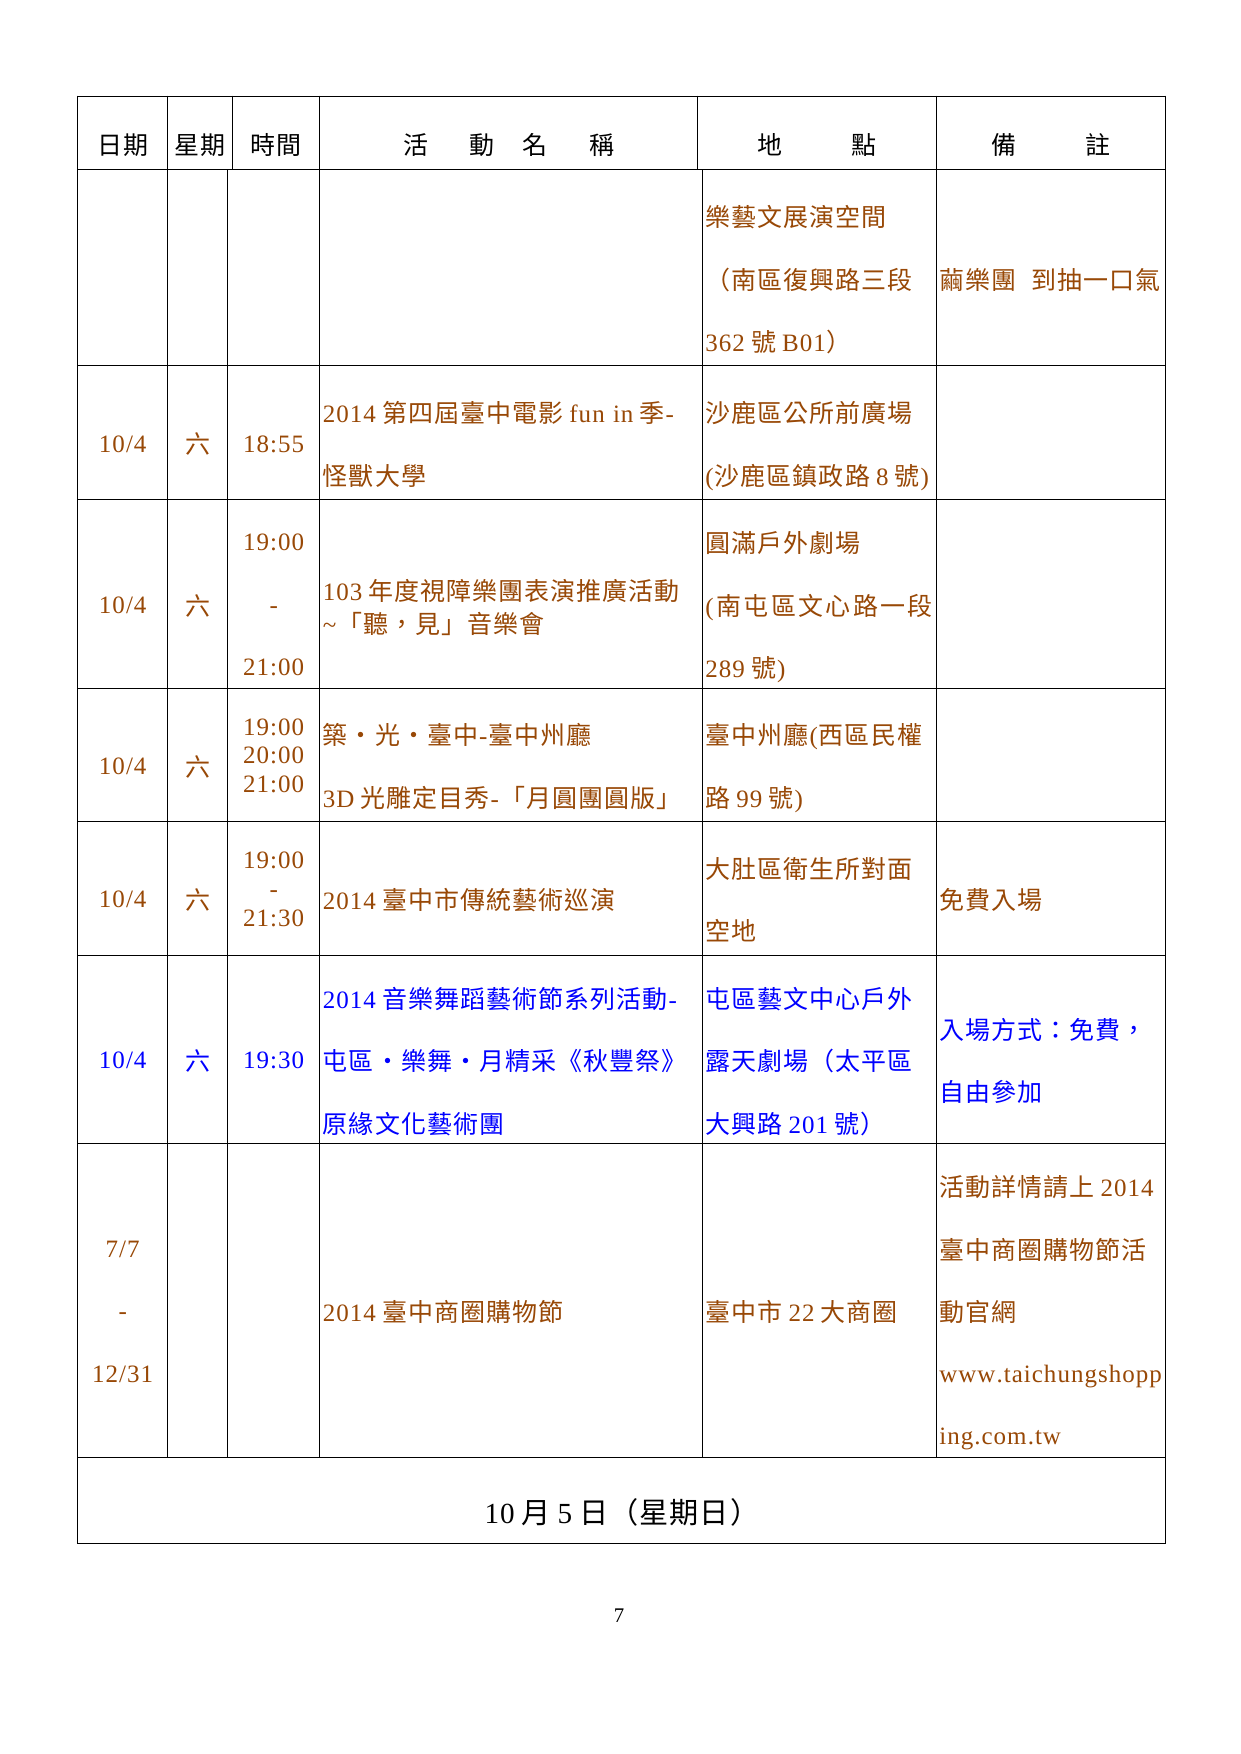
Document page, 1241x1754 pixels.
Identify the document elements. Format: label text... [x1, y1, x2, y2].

table_cell 19:00 - 21:30 [228, 822, 319, 954]
table_cell 築‧光‧臺中-臺中州廳 3D光雕定目秀-「月圓團圓版」 [320, 689, 702, 821]
table_header 日期 [78, 97, 167, 169]
table_cell 六 [168, 689, 227, 821]
table_cell 六 [168, 956, 227, 1143]
table_cell [937, 366, 1165, 499]
table_cell 2014音樂舞蹈藝術節系列活動-屯區‧樂舞‧月精采《秋豐祭》原緣文化藝術團 [320, 956, 702, 1143]
table_cell 臺中州廳(西區民權路99號) [703, 689, 936, 821]
table_cell 2014第四屆臺中電影fun in季-怪獸大學 [320, 366, 702, 499]
table_cell 六 [168, 822, 227, 954]
table_cell 入場方式：免費，自由參加 [937, 956, 1165, 1143]
table_cell 19:00 20:00 21:00 [228, 689, 319, 821]
table_cell 繭樂團 到抽一口氣 [937, 170, 1165, 365]
table_header 星期 [168, 97, 232, 169]
table_cell 屯區藝文中心戶外露天劇場（太平區大興路201號） [703, 956, 936, 1143]
table_cell [168, 170, 227, 365]
table_header 地 點 [698, 97, 936, 169]
table_header 活 動 名 稱 [320, 97, 697, 169]
table_cell 活動詳情請上2014臺中商圈購物節活動官網 www.taichungshopping.com.tw [937, 1144, 1165, 1457]
table_cell 六 [168, 500, 227, 687]
table_cell [228, 170, 319, 365]
table_cell 2014臺中市傳統藝術巡演 [320, 822, 702, 954]
table_cell 六 [168, 366, 227, 499]
table_cell [937, 500, 1165, 687]
table_cell 103年度視障樂團表演推廣活動 ~「聽，見」音樂會 [320, 500, 702, 687]
table_cell 10月5日（星期日） [78, 1458, 1165, 1543]
table_cell [937, 689, 1165, 821]
table_cell [320, 170, 702, 365]
table_cell 10/4 [78, 822, 167, 954]
table_cell 沙鹿區公所前廣場(沙鹿區鎮政路8號) [703, 366, 936, 499]
table_cell [168, 1144, 227, 1457]
table_cell 7/7 - 12/31 [78, 1144, 167, 1457]
table_cell 2014臺中商圈購物節 [320, 1144, 702, 1457]
table_cell 臺中市22大商圈 [703, 1144, 936, 1457]
table_cell 10/4 [78, 500, 167, 687]
table_cell 免費入場 [937, 822, 1165, 954]
table_header 時間 [233, 97, 319, 169]
table_cell 大肚區衛生所對面空地 [703, 822, 936, 954]
table_cell 19:00 - 21:00 [228, 500, 319, 687]
table_cell 19:30 [228, 956, 319, 1143]
table_cell [228, 1144, 319, 1457]
table_cell 10/4 [78, 956, 167, 1143]
table_cell 10/4 [78, 366, 167, 499]
table_cell 圓滿戶外劇場 (南屯區文心路一段289號) [703, 500, 936, 687]
table_cell 樂藝文展演空間（南區復興路三段362號B01） [703, 170, 936, 365]
table_cell [78, 170, 167, 365]
table_cell 18:55 [228, 366, 319, 499]
table_header 備 註 [937, 97, 1165, 169]
table_cell 10/4 [78, 689, 167, 821]
